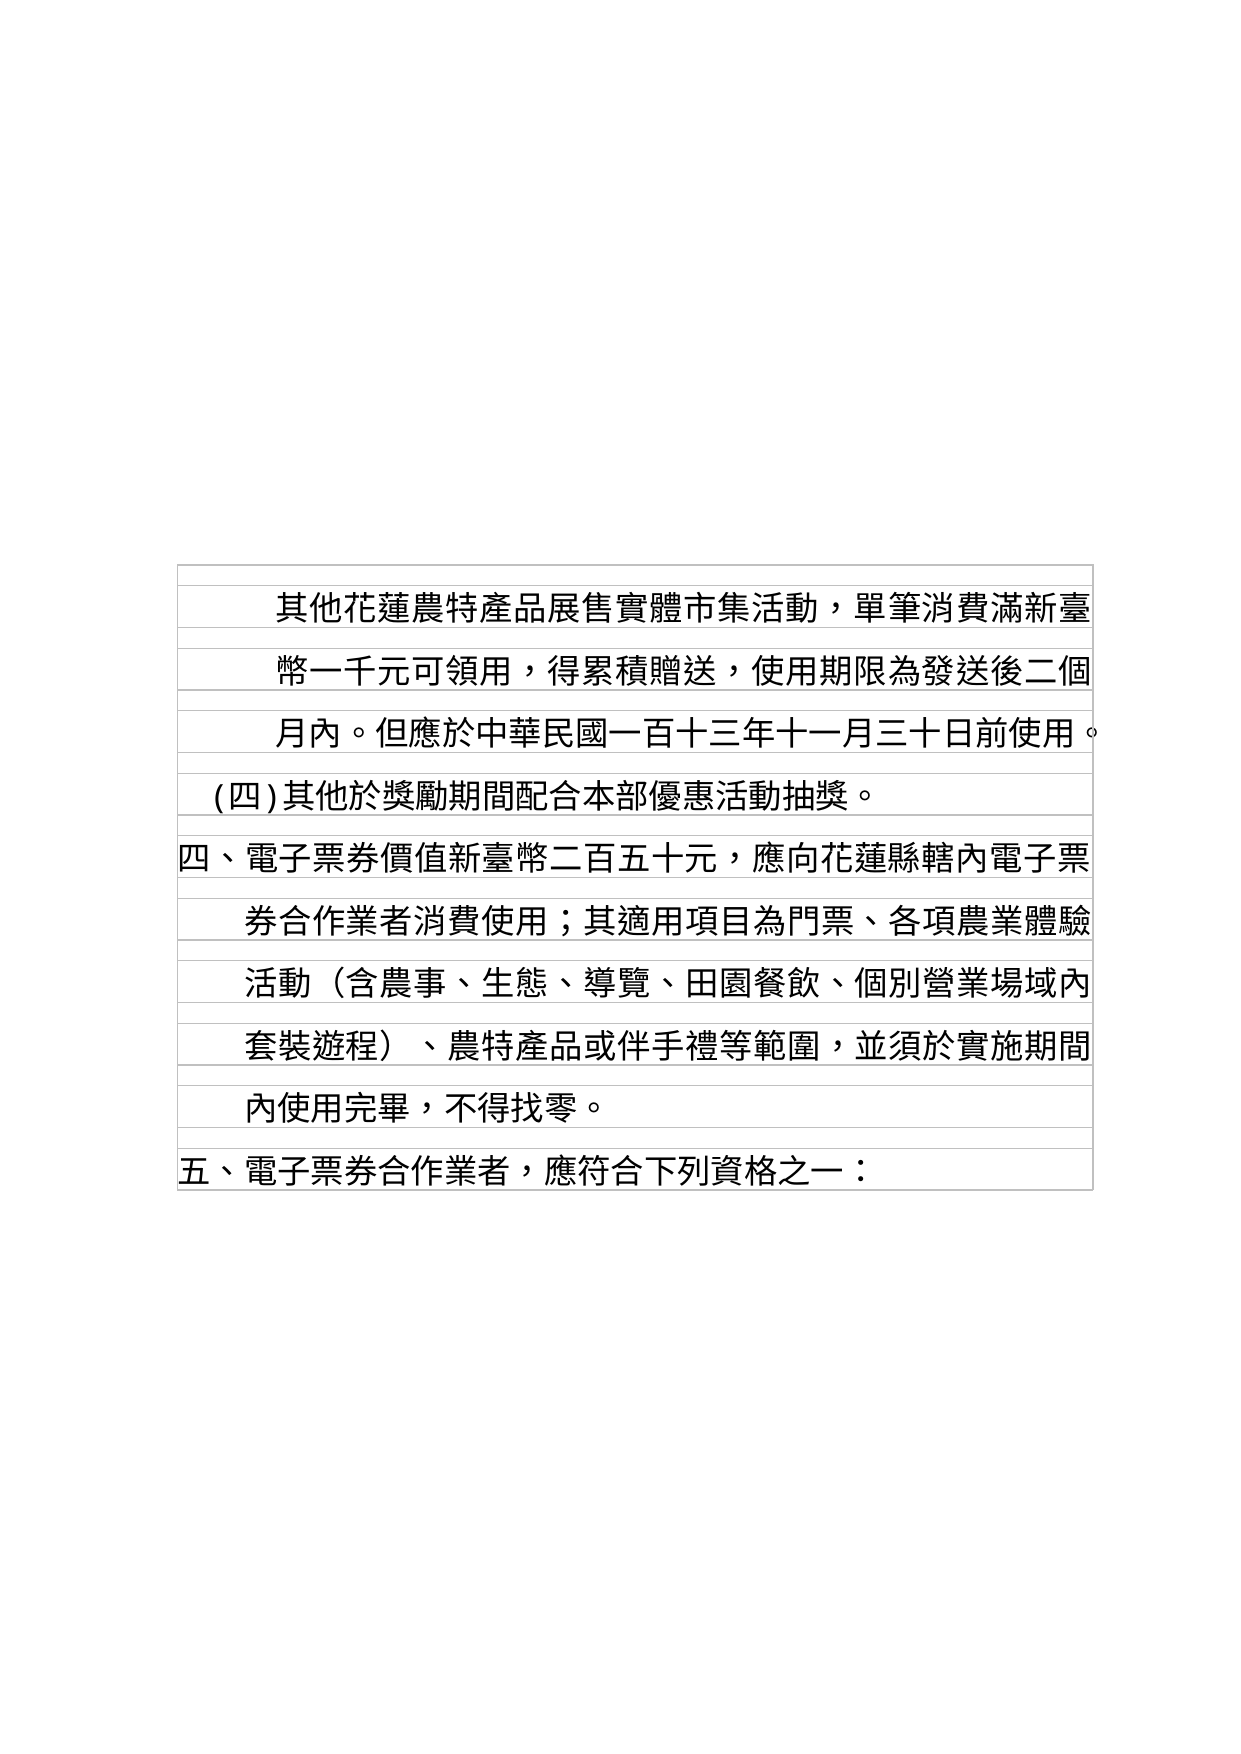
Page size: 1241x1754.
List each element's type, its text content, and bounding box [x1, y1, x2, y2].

text 五、電子票券合作業者，應符合下列資格之一： [178, 1149, 1092, 1189]
text 套裝遊程）、農特產品或伴手禮等範圍，並須於實施期間 [178, 1024, 1092, 1064]
text [178, 1066, 1092, 1085]
text 券合作業者消費使用；其適用項目為門票、各項農業體驗 [178, 899, 1092, 939]
text (三)獎勵期間經本部認可之臺北希望廣場、花博農民市集或其他花蓮農特產品展售實體市集活動，單筆消費滿新臺幣一千元可領用，得累積贈送，使用期限為發送後二個月內。但應於中華民國一百十三年十一月三十日前使用。 [208, 649, 1092, 689]
text [178, 941, 1092, 960]
text (三)獎勵期間經本部認可之臺北希望廣場、花博農民市集或其他花蓮農特產品展售實體市集活動，單筆消費滿新臺幣一千元可領用，得累積贈送，使用期限為發送後二個月內。但應於中華民國一百十三年十一月三十日前使用。 [208, 566, 1092, 585]
text 活動（含農事、生態、導覽、田園餐飲、個別營業場域內 [178, 961, 1092, 1002]
text (三)獎勵期間經本部認可之臺北希望廣場、花博農民市集或其他花蓮農特產品展售實體市集活動，單筆消費滿新臺幣一千元可領用，得累積贈送，使用期限為發送後二個月內。但應於中華民國一百十三年十一月三十日前使用。 [208, 628, 1092, 648]
text (三)獎勵期間經本部認可之臺北希望廣場、花博農民市集或其他花蓮農特產品展售實體市集活動，單筆消費滿新臺幣一千元可領用，得累積贈送，使用期限為發送後二個月內。但應於中華民國一百十三年十一月三十日前使用。 [208, 711, 1092, 752]
text 四、電子票券價值新臺幣二百五十元，應向花蓮縣轄內電子票 [178, 836, 1092, 877]
text (三)獎勵期間經本部認可之臺北希望廣場、花博農民市集或其他花蓮農特產品展售實體市集活動，單筆消費滿新臺幣一千元可領用，得累積贈送，使用期限為發送後二個月內。但應於中華民國一百十三年十一月三十日前使用。 [208, 586, 1092, 627]
text (四)其他於獎勵期間配合本部優惠活動抽獎。 [208, 774, 1092, 814]
text [208, 753, 1092, 773]
text [178, 878, 1092, 898]
text [178, 1003, 1092, 1023]
text (三)獎勵期間經本部認可之臺北希望廣場、花博農民市集或其他花蓮農特產品展售實體市集活動，單筆消費滿新臺幣一千元可領用，得累積贈送，使用期限為發送後二個月內。但應於中華民國一百十三年十一月三十日前使用。 [208, 691, 1092, 710]
text [178, 816, 1092, 835]
text [178, 1128, 1092, 1148]
text 內使用完畢，不得找零。 [178, 1086, 1092, 1127]
